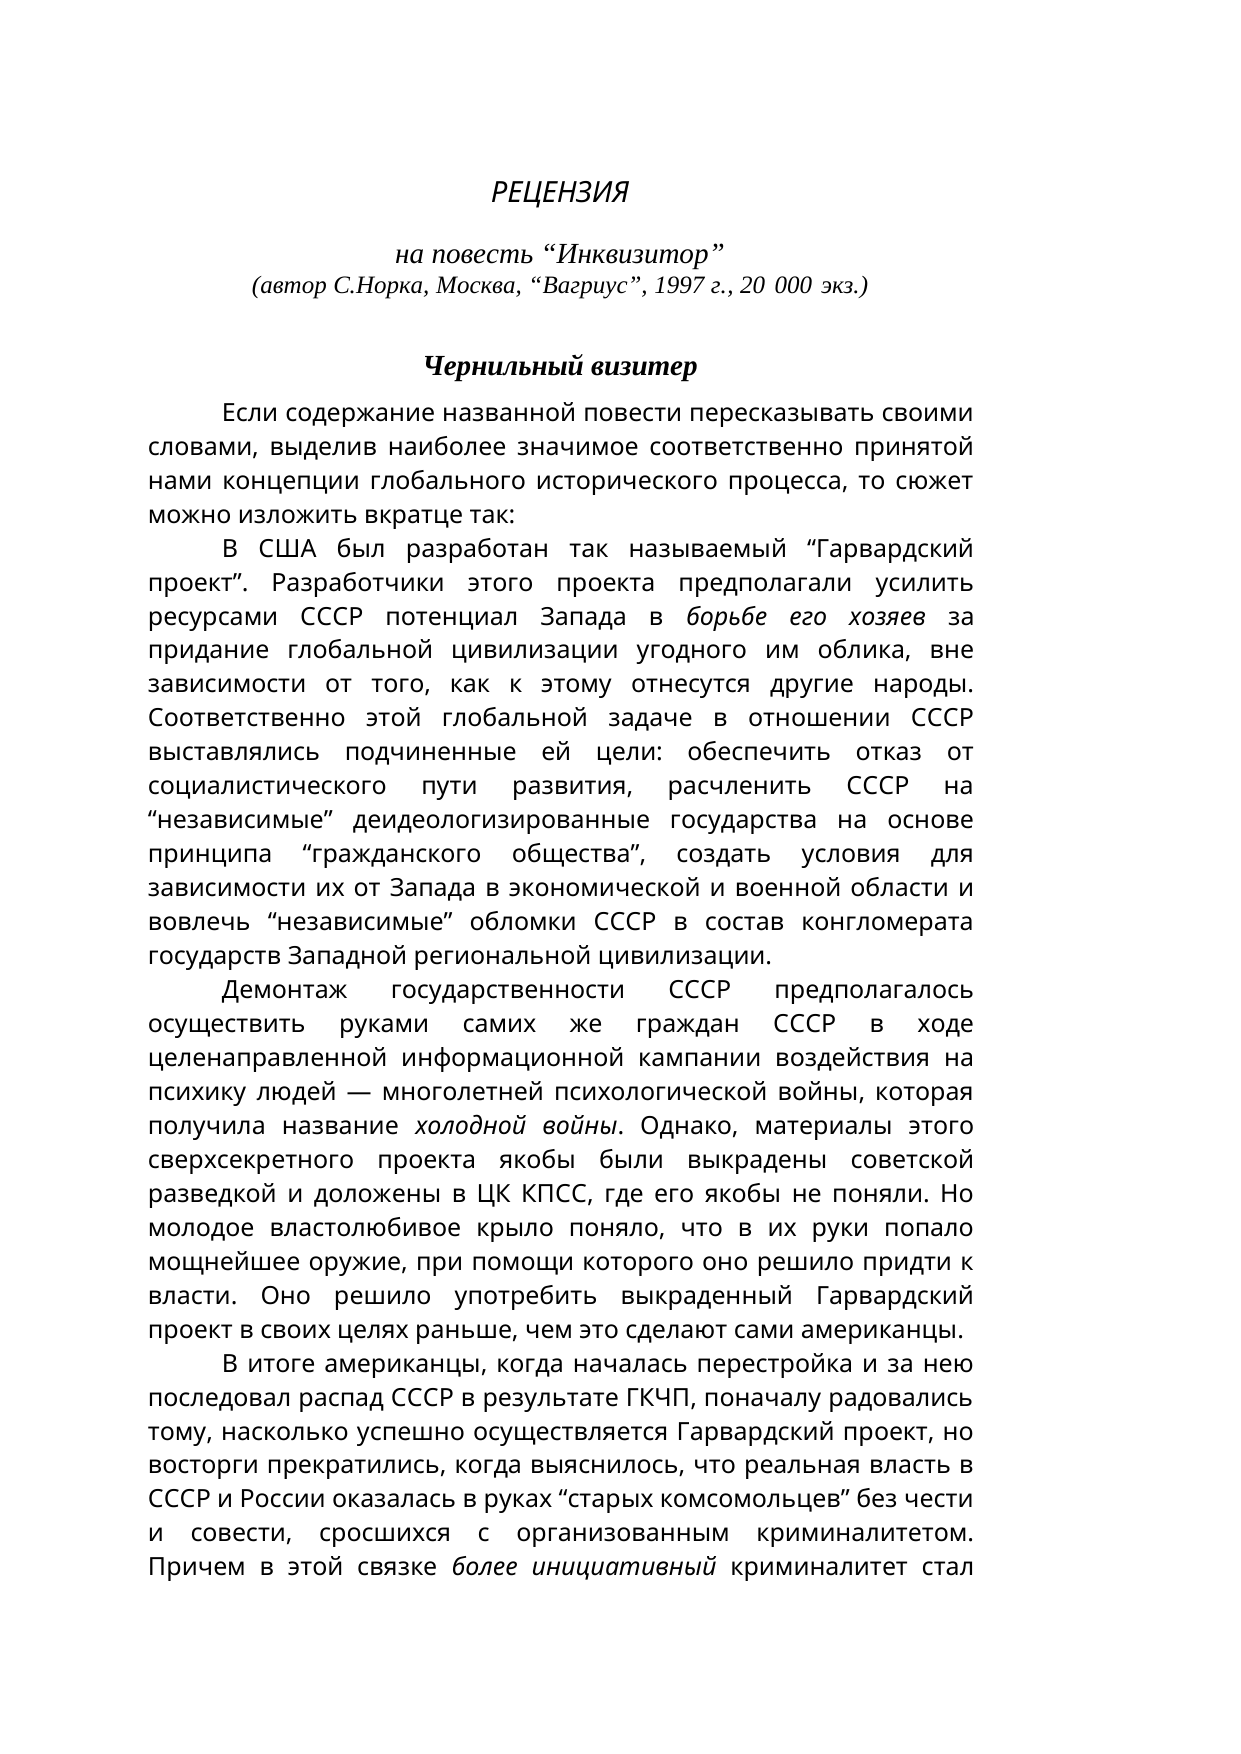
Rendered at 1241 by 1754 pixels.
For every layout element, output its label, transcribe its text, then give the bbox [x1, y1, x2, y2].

text Демонтаж государственности СССР предполагалось осуществить руками самих же граждан СССР в ходе целенаправленной информационной кампании воздействия на психику людей — многолетней психологической войны, которая получила название холодной войны. Однако, материалы этого сверхсекретного проекта якобы были выкрадены советской разведкой и доложены в ЦК КПСС, где его якобы не поняли. Но молодое властолюбивое крыло поняло, что в их руки попало мощнейшее оружие, при помощи которого оно решило придти к власти. Оно решило употребить выкраденный Гарвардский проект в своих целях раньше, чем это сделают сами американцы. [148, 972, 974, 1346]
text В итоге американцы, когда началась перестройка и за нею последовал распад СССР в результате ГКЧП, поначалу радовались тому, насколько успешно осуществляется Гарвардский проект, но восторги прекратились, когда выяснилось, что реальная власть в СССР и России оказалась в руках “старых комсомольцев” без чести и совести, сросшихся с организованным криминалитетом. Причем в этой связке более инициативный криминалитет стал [148, 1346, 974, 1583]
text Чернильный визитер [148, 349, 974, 382]
text рецензия [148, 172, 974, 211]
text (автор С.Норка, Москва, “Вагриус”, 1997 г., 20 000 экз.) [148, 270, 974, 299]
text Если содержание названной повести пересказывать своими словами, выделив наиболее значимое соответственно принятой нами концепции глобального исторического процесса, то сюжет можно изложить вкратце так: [148, 395, 974, 531]
text В США был разработан так называемый “Гарвардский проект”. Разработчики этого проекта предполагали усилить ресурсами СССР потенциал Запада в борьбе его хозяев за придание глобальной цивилизации угодного им облика, вне зависимости от того, как к этому отнесутся другие народы. Соответственно этой глобальной задаче в отношении СССР выставлялись подчиненные ей цели: обеспечить отказ от социалистического пути развития, расчленить СССР на “независимые” деидеологизированные государства на основе принципа “гражданского общества”, создать условия для зависимости их от Запада в экономической и военной области и вовлечь “независимые” обломки СССР в состав конгломерата государств Западной региональной цивилизации. [148, 531, 974, 972]
text на повесть “Инквизитор” [148, 236, 974, 270]
